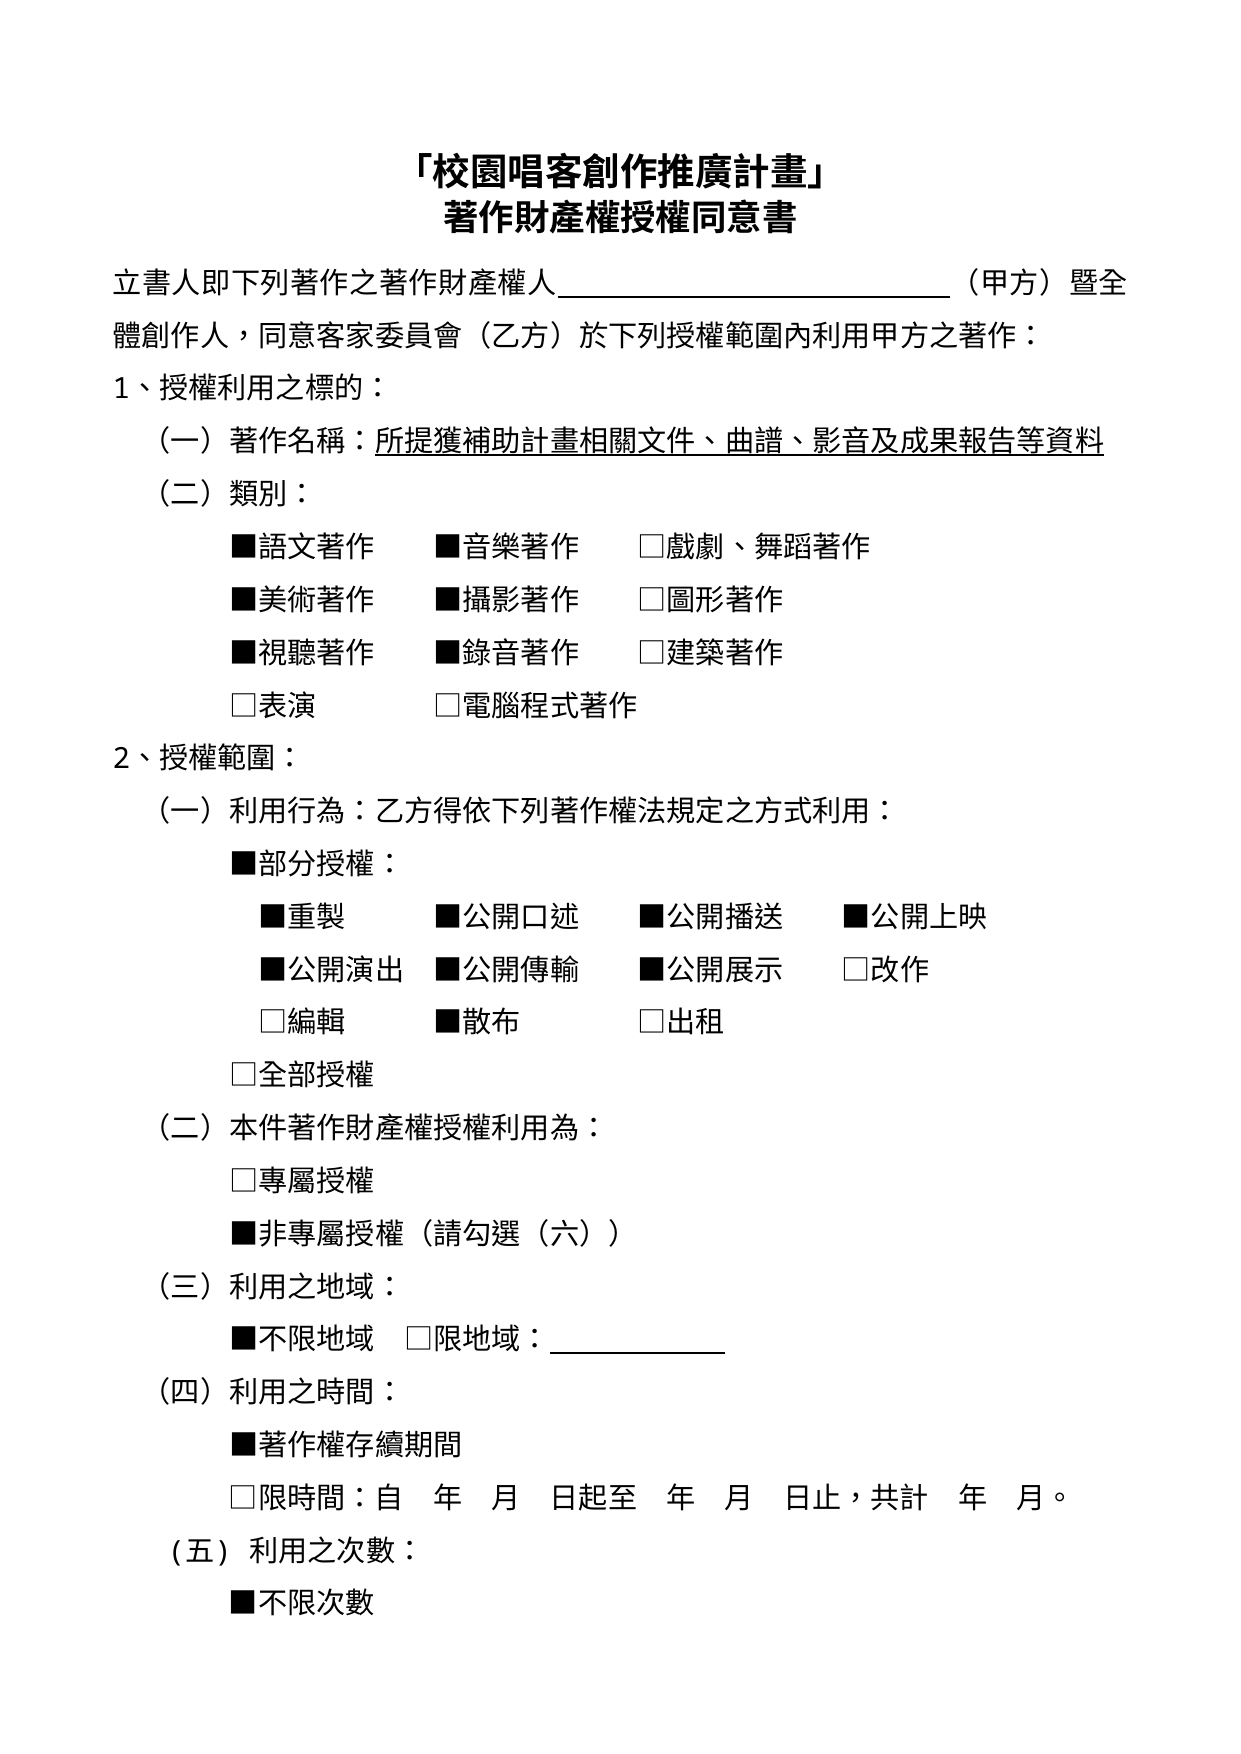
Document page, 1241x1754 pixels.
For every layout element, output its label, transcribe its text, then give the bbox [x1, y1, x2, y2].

text ■不限次數 [97, 1580, 1128, 1622]
list 授權利用之標的： [112, 365, 1128, 407]
text ■重製 ■公開口述 ■公開播送 ■公開上映 [112, 893, 1128, 936]
text （一）著作名稱：所提獲補助計畫相關文件、曲譜、影音及成果報告等資料 [112, 418, 1128, 460]
text （二）本件著作財產權授權利用為： [112, 1105, 1128, 1147]
text ■非專屬授權（請勾選（六）） [112, 1210, 1128, 1253]
list 授權範圍： [112, 735, 1128, 777]
text □編輯 ■散布 □出租 [112, 999, 1128, 1041]
text ■美術著作 ■攝影著作 □圖形著作 [112, 576, 1128, 619]
text (五) 利用之次數： [97, 1527, 1128, 1569]
text ■部分授權： [112, 841, 1128, 883]
text □表演 □電腦程式著作 [112, 682, 1128, 724]
text ■公開演出 ■公開傳輸 ■公開展示 □改作 [112, 946, 1128, 988]
text □全部授權 [112, 1052, 1128, 1094]
text （四）利用之時間： [112, 1369, 1128, 1411]
text ■不限地域 □限地域： [112, 1316, 1128, 1358]
text 「校園唱客創作推廣計畫」 [112, 127, 1128, 189]
text 立書人即下列著作之著作財產權人 （甲方）暨全體創作人，同意客家委員會（乙方）於下列授權範圍內利用甲方之著作： [112, 259, 1128, 354]
text ■著作權存續期間 [112, 1422, 1128, 1464]
text （一）利用行為：乙方得依下列著作權法規定之方式利用： [112, 788, 1128, 830]
text （三）利用之地域： [112, 1263, 1128, 1305]
text □專屬授權 [112, 1157, 1128, 1200]
text □限時間：自 年 月 日起至 年 月 日止，共計 年 月。 [97, 1474, 1128, 1517]
text ■語文著作 ■音樂著作 □戲劇、舞蹈著作 [112, 524, 1128, 566]
text 著作財產權授權同意書 [112, 189, 1128, 241]
text （二）類別： [112, 471, 1128, 513]
text ■視聽著作 ■錄音著作 □建築著作 [112, 629, 1128, 672]
